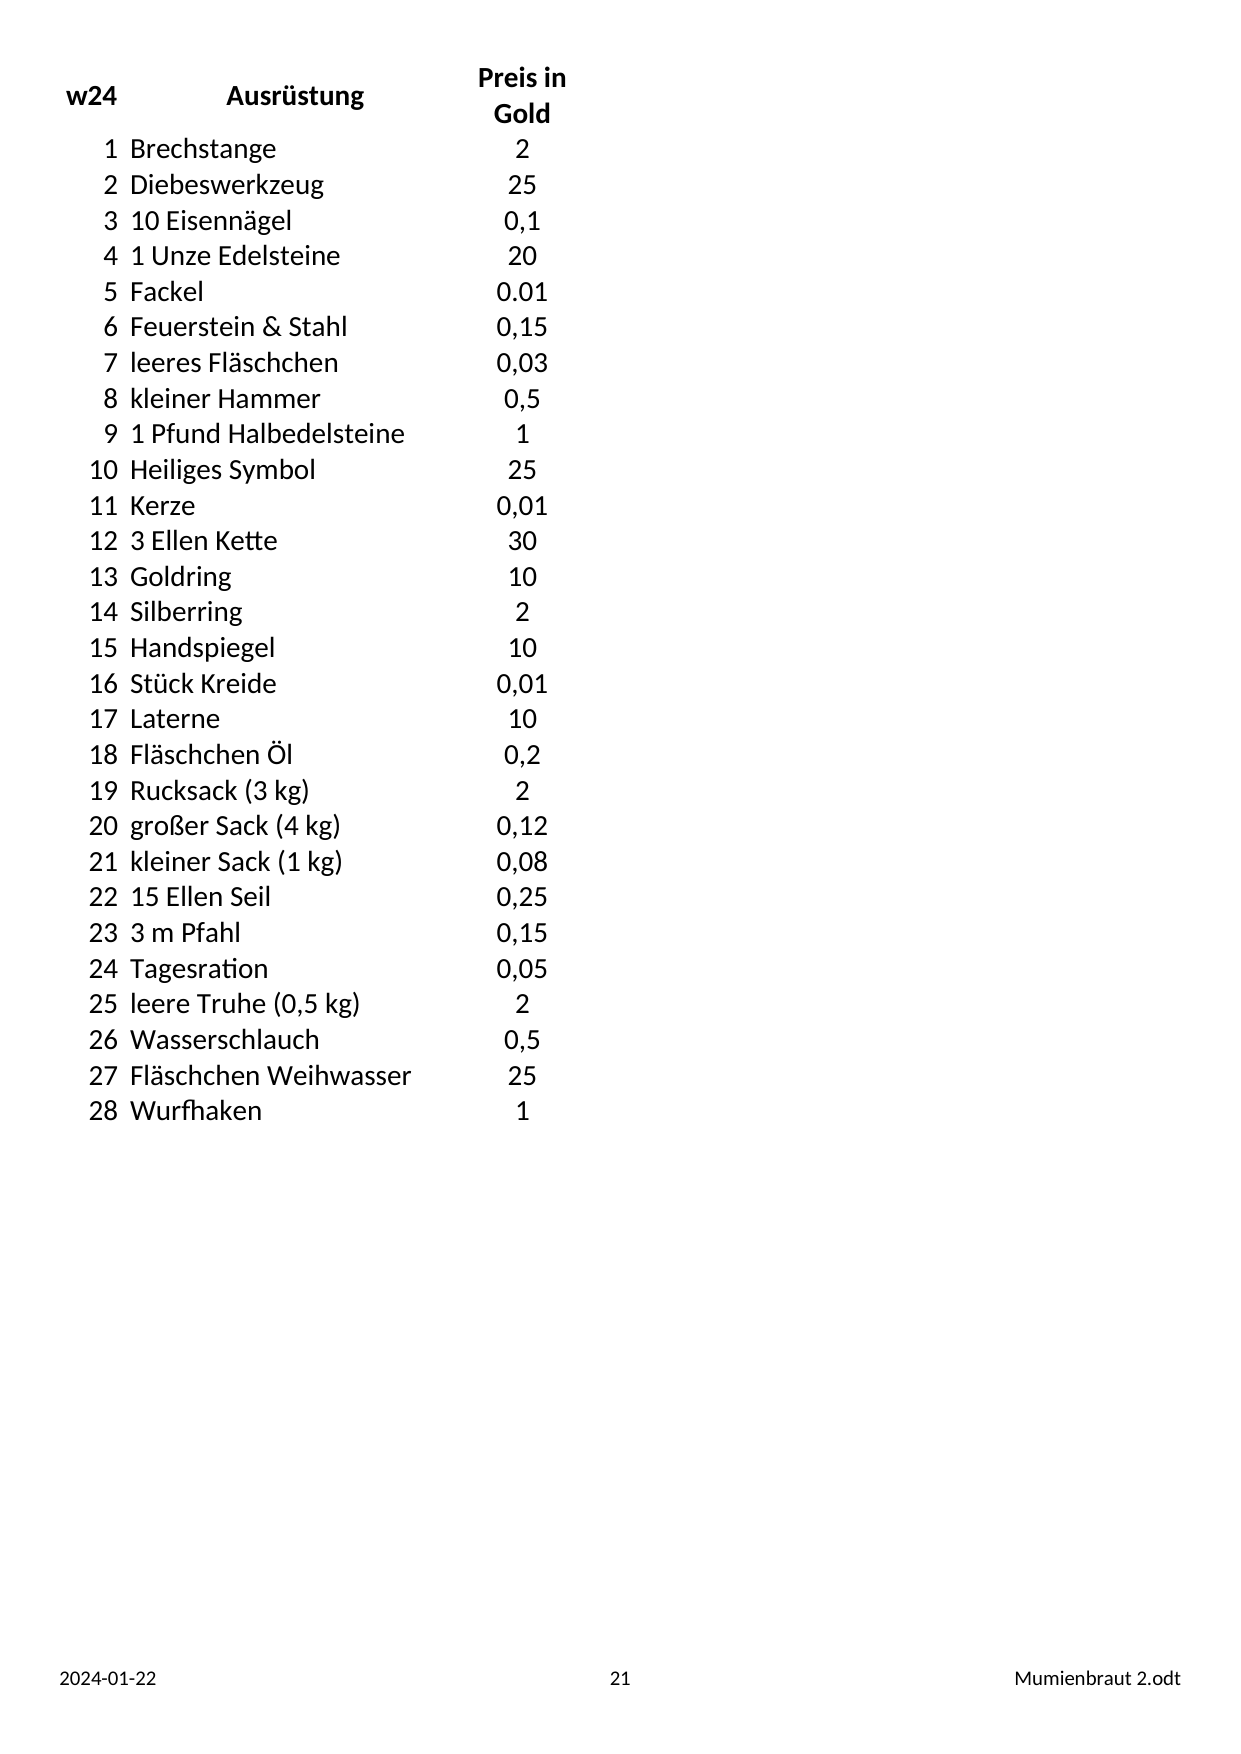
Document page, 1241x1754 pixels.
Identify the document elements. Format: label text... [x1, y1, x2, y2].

table_cell 0,01 [466, 665, 578, 700]
table_cell 25 [466, 451, 578, 487]
table_cell 0.01 [466, 273, 578, 308]
table_cell 12 [59, 522, 124, 558]
table_cell 10 Eisennägel [124, 202, 466, 237]
table_cell Tagesration [124, 950, 466, 985]
table_cell 20 [466, 237, 578, 273]
table_cell 13 [59, 558, 124, 593]
table_cell 0,5 [466, 380, 578, 415]
table_cell 6 [59, 309, 124, 344]
table_cell Kerze [124, 487, 466, 522]
table_cell 4 [59, 237, 124, 273]
table_cell 23 [59, 914, 124, 950]
table_cell 5 [59, 273, 124, 308]
table_cell 25 [466, 166, 578, 202]
table_cell Diebeswerkzeug [124, 166, 466, 202]
table_cell 8 [59, 380, 124, 415]
table_cell Laterne [124, 700, 466, 736]
table_cell 2 [466, 985, 578, 1021]
table_cell Heiliges Symbol [124, 451, 466, 487]
table_cell leere Truhe (0,5 kg) [124, 985, 466, 1021]
table_cell 3 [59, 202, 124, 237]
table_cell 10 [466, 700, 578, 736]
table_cell Fackel [124, 273, 466, 308]
table_cell 11 [59, 487, 124, 522]
table_cell Fläschchen Weihwasser [124, 1057, 466, 1092]
table_cell 0,01 [466, 487, 578, 522]
table_cell 10 [59, 451, 124, 487]
table_cell 10 [466, 558, 578, 593]
table_cell Stück Kreide [124, 665, 466, 700]
table_cell 15 Ellen Seil [124, 879, 466, 914]
table_cell Fläschchen Öl [124, 736, 466, 772]
table_cell großer Sack (4 kg) [124, 807, 466, 843]
table_cell 7 [59, 344, 124, 380]
table_cell 20 [59, 807, 124, 843]
table_cell kleiner Sack (1 kg) [124, 843, 466, 878]
table_cell 1 [466, 1092, 578, 1128]
table_cell leeres Fläschchen [124, 344, 466, 380]
table_header w24 [59, 59, 124, 130]
table_cell 22 [59, 879, 124, 914]
table_cell Wurfhaken [124, 1092, 466, 1128]
table_cell Feuerstein & Stahl [124, 309, 466, 344]
table_cell 3 m Pfahl [124, 914, 466, 950]
table_cell 19 [59, 772, 124, 807]
table_cell Rucksack (3 kg) [124, 772, 466, 807]
table_cell 9 [59, 415, 124, 451]
table_cell 18 [59, 736, 124, 772]
table_cell Goldring [124, 558, 466, 593]
table_cell 24 [59, 950, 124, 985]
table_cell Wasserschlauch [124, 1021, 466, 1057]
table_cell 1 Pfund Halbedelsteine [124, 415, 466, 451]
table_header Preis in Gold [466, 59, 578, 130]
table_cell 21 [59, 843, 124, 878]
table_cell 0,03 [466, 344, 578, 380]
table_cell 0,1 [466, 202, 578, 237]
table_cell 28 [59, 1092, 124, 1128]
table_cell 2 [466, 130, 578, 166]
table_cell 1 [466, 415, 578, 451]
table_cell 0,12 [466, 807, 578, 843]
table_cell 26 [59, 1021, 124, 1057]
table_cell Silberring [124, 594, 466, 629]
table_cell 27 [59, 1057, 124, 1092]
table_cell Handspiegel [124, 629, 466, 665]
table_cell 0,2 [466, 736, 578, 772]
table_header Ausrüstung [124, 59, 466, 130]
table_cell 0,15 [466, 914, 578, 950]
table_cell 2 [59, 166, 124, 202]
table_cell 25 [59, 985, 124, 1021]
table_cell 3 Ellen Kette [124, 522, 466, 558]
table_cell 14 [59, 594, 124, 629]
table_cell 2 [466, 594, 578, 629]
table_cell 16 [59, 665, 124, 700]
table_cell kleiner Hammer [124, 380, 466, 415]
table_cell Brechstange [124, 130, 466, 166]
table_cell 10 [466, 629, 578, 665]
table_cell 25 [466, 1057, 578, 1092]
table_cell 30 [466, 522, 578, 558]
table_cell 0,5 [466, 1021, 578, 1057]
table_cell 17 [59, 700, 124, 736]
table_cell 1 [59, 130, 124, 166]
table_cell 0,08 [466, 843, 578, 878]
table_cell 1 Unze Edelsteine [124, 237, 466, 273]
table_cell 0,25 [466, 879, 578, 914]
table_cell 0,15 [466, 309, 578, 344]
table_cell 15 [59, 629, 124, 665]
table_cell 0,05 [466, 950, 578, 985]
table_cell 2 [466, 772, 578, 807]
